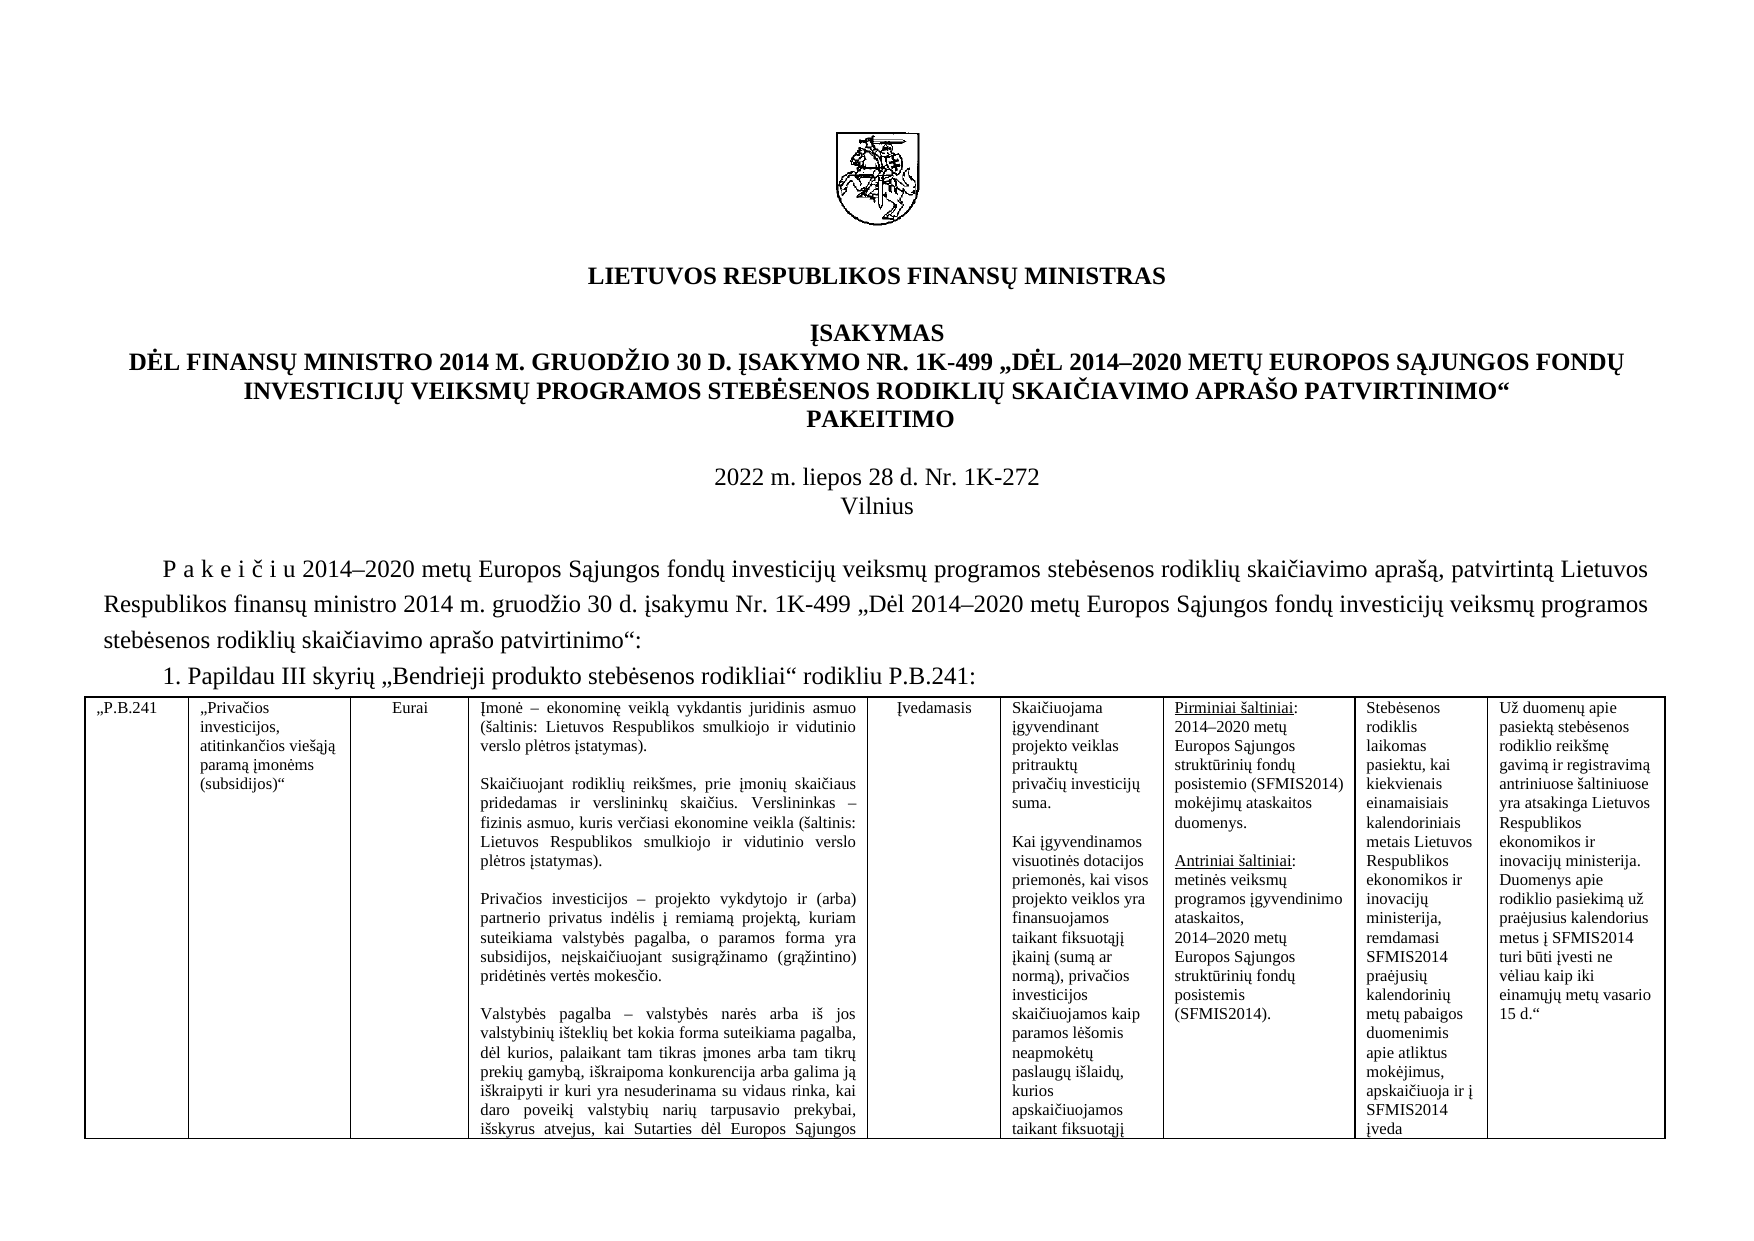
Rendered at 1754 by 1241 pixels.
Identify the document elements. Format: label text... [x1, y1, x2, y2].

text P a k e i č i u 2014–2020 metų Europos Sąjungos fondų investicijų veiksmų programos stebėsenos rodiklių skaičiavimo aprašą, patvirtintą Lietuvos Respublikos finansų ministro 2014 m. gruodžio 30 d. įsakymu Nr. 1K-499 „Dėl 2014–2020 metų Europos Sąjungos fondų investicijų veiksmų programos stebėsenos rodiklių skaičiavimo aprašo patvirtinimo“: [103, 554, 1651, 654]
text DĖL FINANSŲ MINISTRO 2014 M. GRUODŽIO 30 D. ĮSAKYMO NR. 1K-499 „DĖL 2014–2020 METŲ EUROPOS SĄJUNGOS FONDŲ INVESTICIJŲ VEIKSMŲ PROGRAMOS STEBĖSENOS RODIKLIŲ SKAIČIAVIMO APRAŠO PATVIRTINIMO“ [103, 347, 1651, 404]
table_header Pirminiai šaltiniai: 2014–2020 metų Europos Sąjungos struktūrinių fondų posistemio (SFMIS2014) mokėjimų ataskaitos duomenys. Antriniai šaltiniai: metinės veiksmų programos įgyvendinimo ataskaitos, 2014–2020 metų Europos Sąjungos struktūrinių fondų posistemis (SFMIS2014). [1164, 698, 1354, 1138]
text LIETUVOS RESPUBLIKOS FINANSŲ MINISTRAS [103, 261, 1651, 289]
table_header Įvedamasis [868, 698, 1000, 1138]
text PAKEITIMO [103, 404, 1651, 433]
text 1. Papildau III skyrių „Bendrieji produkto stebėsenos rodikliai“ rodikliu P.B.241: [103, 661, 1651, 689]
table_header Skaičiuojama įgyvendinant projekto veiklas pritrauktų privačių investicijų suma. Kai įgyvendinamos visuotinės dotacijos priemonės, kai visos projekto veiklos yra finansuojamos taikant fiksuotąjį įkainį (sumą ar normą), privačios investicijos skaičiuojamos kaip paramos lėšomis neapmokėtų paslaugų išlaidų, kurios apskaičiuojamos taikant fiksuotąjį [1001, 698, 1163, 1138]
table_header „Privačios investicijos, atitinkančios viešąją paramą įmonėms (subsidijos)“ [189, 698, 350, 1138]
table_header Eurai [351, 698, 468, 1138]
table_header Įmonė – ekonominę veiklą vykdantis juridinis asmuo (šaltinis: Lietuvos Respublikos smulkiojo ir vidutinio verslo plėtros įstatymas). Skaičiuojant rodiklių reikšmes, prie įmonių skaičiaus pridedamas ir verslininkų skaičius. Verslininkas – fizinis asmuo, kuris verčiasi ekonomine veikla (šaltinis: Lietuvos Respublikos smulkiojo ir vidutinio verslo plėtros įstatymas). Privačios investicijos – projekto vykdytojo ir (arba) partnerio privatus indėlis į remiamą projektą, kuriam suteikiama valstybės pagalba, o paramos forma yra subsidijos, neįskaičiuojant susigrąžinamo (grąžintino) pridėtinės vertės mokesčio. Valstybės pagalba – valstybės narės arba iš jos valstybinių išteklių bet kokia forma suteikiama pagalba, dėl kurios, palaikant tam tikras įmones arba tam tikrų prekių gamybą, iškraipoma konkurencija arba galima ją iškraipyti ir kuri yra nesuderinama su vidaus rinka, kai daro poveikį valstybių narių tarpusavio prekybai, išskyrus atvejus, kai Sutarties dėl Europos Sąjungos [469, 698, 867, 1138]
table_header Už duomenų apie pasiektą stebėsenos rodiklio reikšmę gavimą ir registravimą antriniuose šaltiniuose yra atsakinga Lietuvos Respublikos ekonomikos ir inovacijų ministerija. Duomenys apie rodiklio pasiekimą už praėjusius kalendorius metus į SFMIS2014 turi būti įvesti ne vėliau kaip iki einamųjų metų vasario 15 d.“ [1488, 698, 1664, 1138]
text ĮSAKYMAS [103, 318, 1651, 347]
table_header Stebėsenos rodiklis laikomas pasiektu, kai kiekvienais einamaisiais kalendoriniais metais Lietuvos Respublikos ekonomikos ir inovacijų ministerija, remdamasi SFMIS2014 praėjusių kalendorinių metų pabaigos duomenimis apie atliktus mokėjimus, apskaičiuoja ir į SFMIS2014 įveda [1356, 698, 1487, 1138]
table_header „P.B.241 [86, 698, 188, 1138]
text Vilnius [103, 491, 1651, 519]
text 2022 m. liepos 28 d. Nr. 1K-272 [103, 462, 1651, 491]
